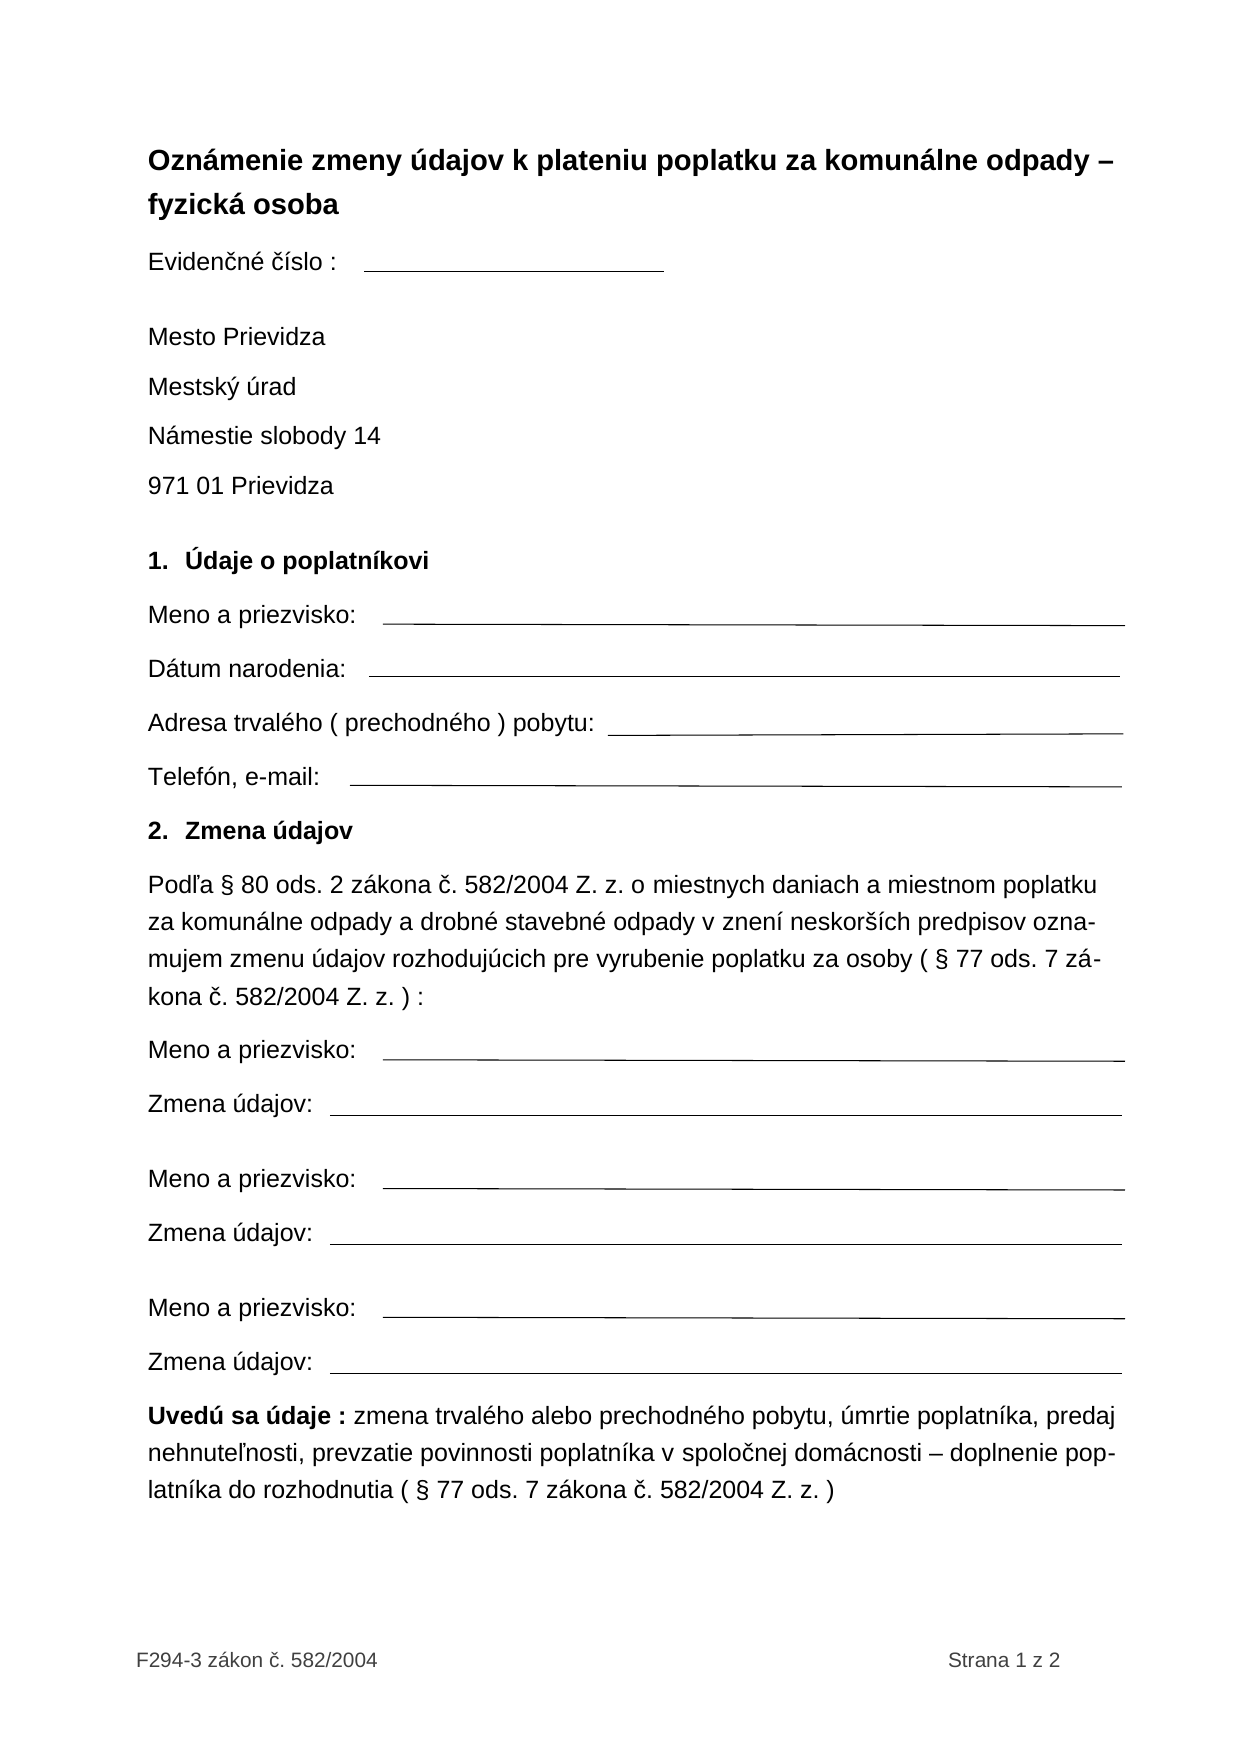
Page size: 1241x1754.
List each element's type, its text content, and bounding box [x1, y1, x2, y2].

text Meno a priezvisko: [148, 600, 1122, 629]
text Meno a priezvisko: [148, 1293, 1122, 1322]
text Námestie slobody 14 [148, 421, 1122, 450]
list Zmena údajov [148, 816, 1122, 844]
text 971 01 Prievidza [148, 471, 1122, 500]
text Podľa § 80 ods. 2 zákona č. 582/2004 Z. z. o miestnych daniach a miestnom poplatku za komunálne odpady a drobné stavebné odpady v znení neskorších predpisov ozna­mujem zmenu údajov rozhodujúcich pre vyrubenie poplatku za osoby ( § 77 ods. 7 zá­kona č. 582/2004 Z. z. ) : [148, 870, 1122, 1010]
text Zmena údajov: [148, 1089, 1122, 1118]
text Telefón, e-mail: [148, 762, 1122, 791]
subtitle Oznámenie zmeny údajov k plateniu poplatku za komunálne odpady – fyzická osoba [148, 143, 1122, 220]
text Adresa trvalého ( prechodného ) pobytu: [148, 708, 1122, 737]
text Mestský úrad [148, 372, 1122, 400]
text Mesto Prievidza [148, 322, 1122, 351]
text Meno a priezvisko: [148, 1036, 1122, 1064]
text Zmena údajov: [148, 1218, 1122, 1247]
text Dátum narodenia: [148, 654, 1122, 683]
list Údaje o poplatníkovi [148, 546, 1122, 575]
text Uvedú sa údaje : zmena trvalého alebo prechodného pobytu, úmrtie poplatníka, predaj nehnuteľnosti, prevzatie povinnosti poplatníka v spoločnej domácnosti – doplnenie pop­latníka do rozhodnutia ( § 77 ods. 7 zákona č. 582/2004 Z. z. ) [148, 1401, 1122, 1504]
text Evidenčné číslo : [148, 247, 1122, 276]
text Zmena údajov: [148, 1347, 1122, 1376]
text Meno a priezvisko: [148, 1164, 1122, 1193]
